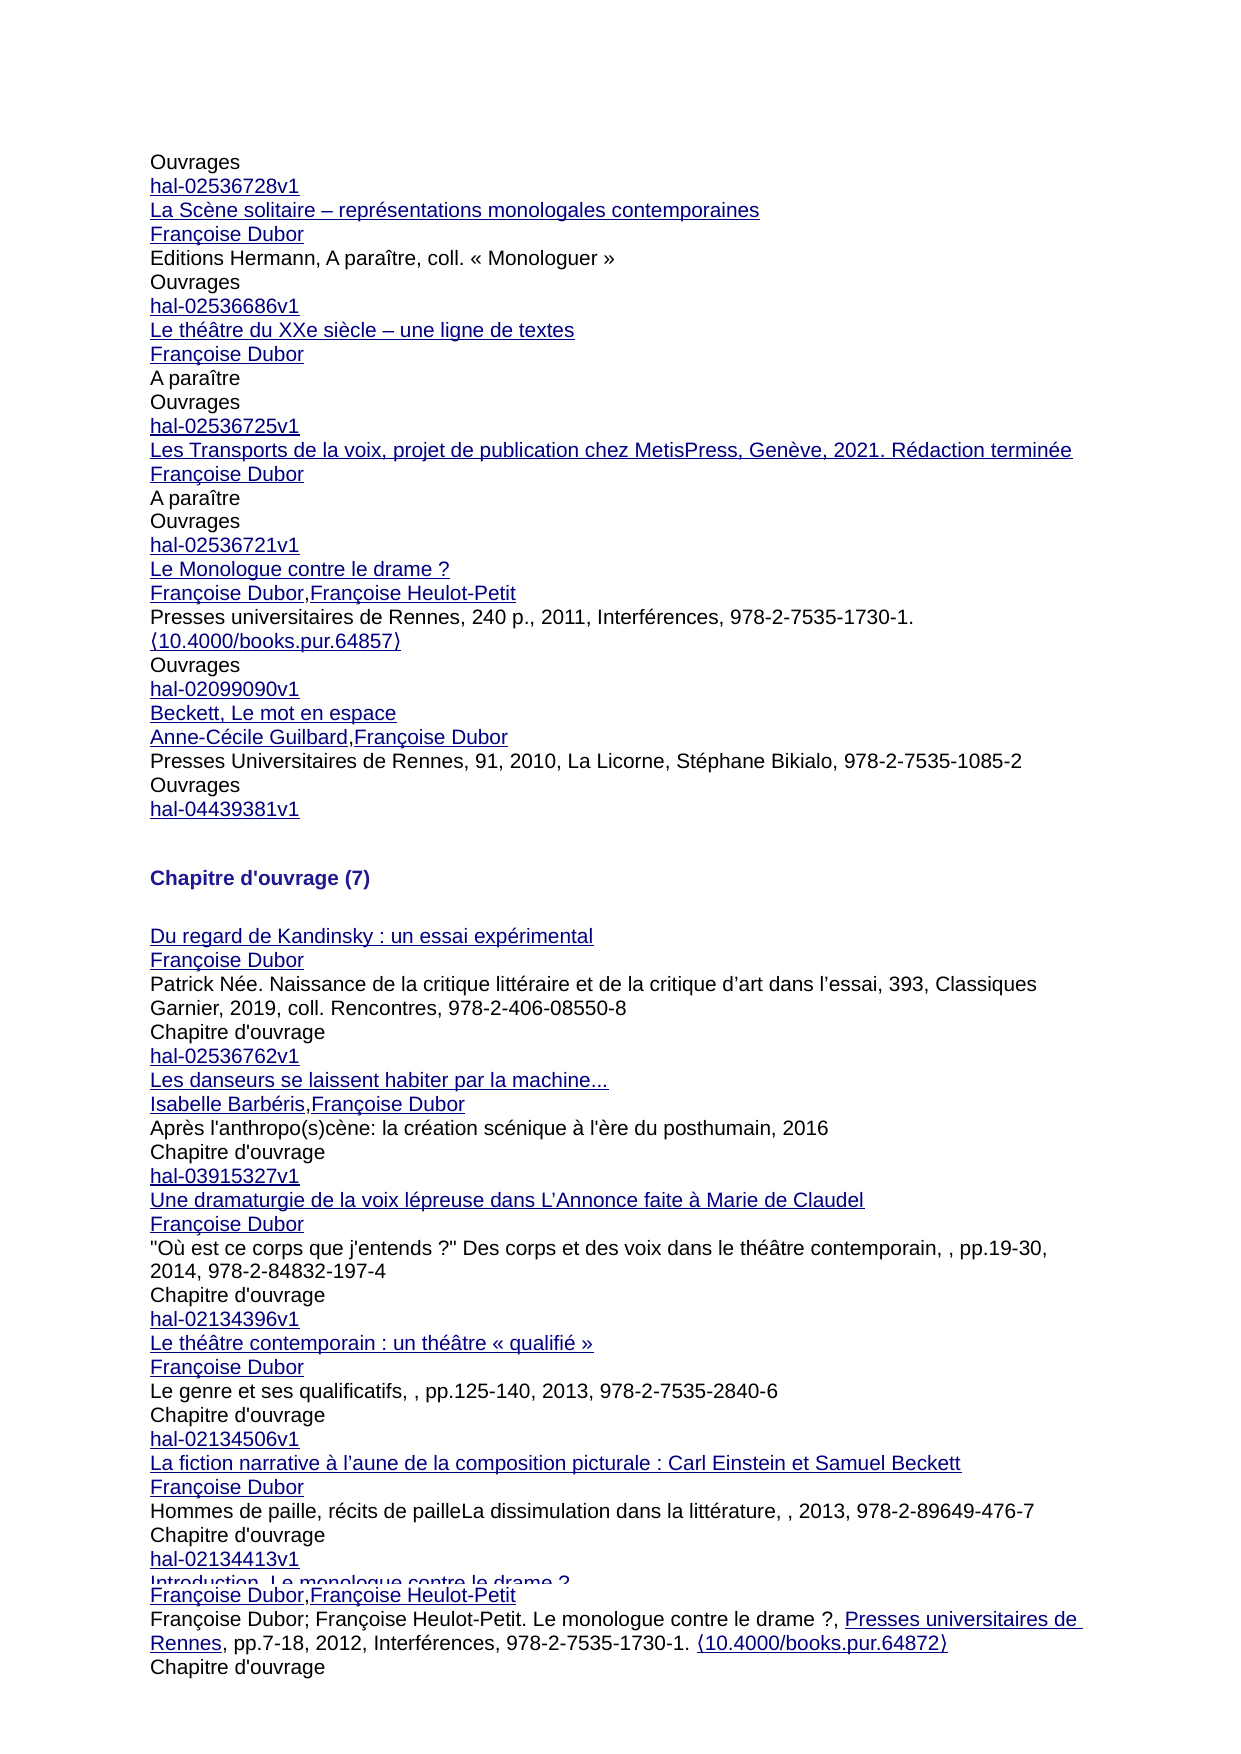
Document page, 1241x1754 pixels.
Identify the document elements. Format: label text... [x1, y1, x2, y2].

table_cell La Scène solitaire – représentations monologales contemporaines Françoise Dubor Editions Hermann, A paraître, coll. « Monologuer » Ouvrages hal-02536686v1 [150, 198, 1090, 318]
table_cell Beckett, Le mot en espace Anne-Cécile Guilbard,Françoise Dubor Presses Universitaires de Rennes, 91, 2010, La Licorne, Stéphane Bikialo, 978-2-7535-1085-2 Ouvrages hal-04439381v1 [150, 701, 1090, 821]
table_cell Le théâtre du XXe siècle – une ligne de textes Françoise Dubor A paraître Ouvrages hal-02536725v1 [150, 318, 1090, 437]
table_cell Introduction. Le monologue contre le drame ? Françoise Dubor,Françoise Heulot-Petit Françoise Dubor; Françoise Heulot-Petit. Le monologue contre le drame ?, Presses universitaires de Rennes, pp.7-18, 2012, Interférences, 978-2-7535-1730-1. ⟨10.4000/books.pur.64872⟩ Chapitre d'ouvrage [150, 1571, 1090, 1679]
table_cell La fiction narrative à l’aune de la composition picturale : Carl Einstein et Samuel Beckett Françoise Dubor Hommes de paille, récits de pailleLa dissimulation dans la littérature, , 2013, 978-2-89649-476-7 Chapitre d'ouvrage hal-02134413v1 [150, 1451, 1090, 1571]
table_header Du regard de Kandinsky : un essai expérimental Françoise Dubor Patrick Née. Naissance de la critique littéraire et de la critique d’art dans l’essai, 393, Classiques Garnier, 2019, coll. Rencontres, 978-2-406-08550-8 Chapitre d'ouvrage hal-02536762v1 [150, 924, 1090, 1068]
table_cell Les danseurs se laissent habiter par la machine... Isabelle Barbéris,Françoise Dubor Après l'anthropo(s)cène: la création scénique à l'ère du posthumain, 2016 Chapitre d'ouvrage hal-03915327v1 [150, 1068, 1090, 1187]
table_cell Une dramaturgie de la voix lépreuse dans L’Annonce faite à Marie de Claudel Françoise Dubor "Où est ce corps que j'entends ?" Des corps et des voix dans le théâtre contemporain, , pp.19-30, 2014, 978-2-84832-197-4 Chapitre d'ouvrage hal-02134396v1 [150, 1188, 1090, 1331]
table_cell Les Transports de la voix, projet de publication chez MetisPress, Genève, 2021. Rédaction terminée Françoise Dubor A paraître Ouvrages hal-02536721v1 [150, 438, 1090, 557]
table_cell Le Monologue contre le drame ? Françoise Dubor,Françoise Heulot-Petit Presses universitaires de Rennes, 240 p., 2011, Interférences, 978-2-7535-1730-1. ⟨10.4000/books.pur.64857⟩ Ouvrages hal-02099090v1 [150, 557, 1090, 701]
subtitle Chapitre d'ouvrage (7) [150, 866, 1090, 889]
table_cell Le théâtre contemporain : un théâtre « qualifié » Françoise Dubor Le genre et ses qualificatifs, , pp.125-140, 2013, 978-2-7535-2840-6 Chapitre d'ouvrage hal-02134506v1 [150, 1331, 1090, 1451]
table_cell Ouvrages hal-02536728v1 [150, 150, 1090, 198]
